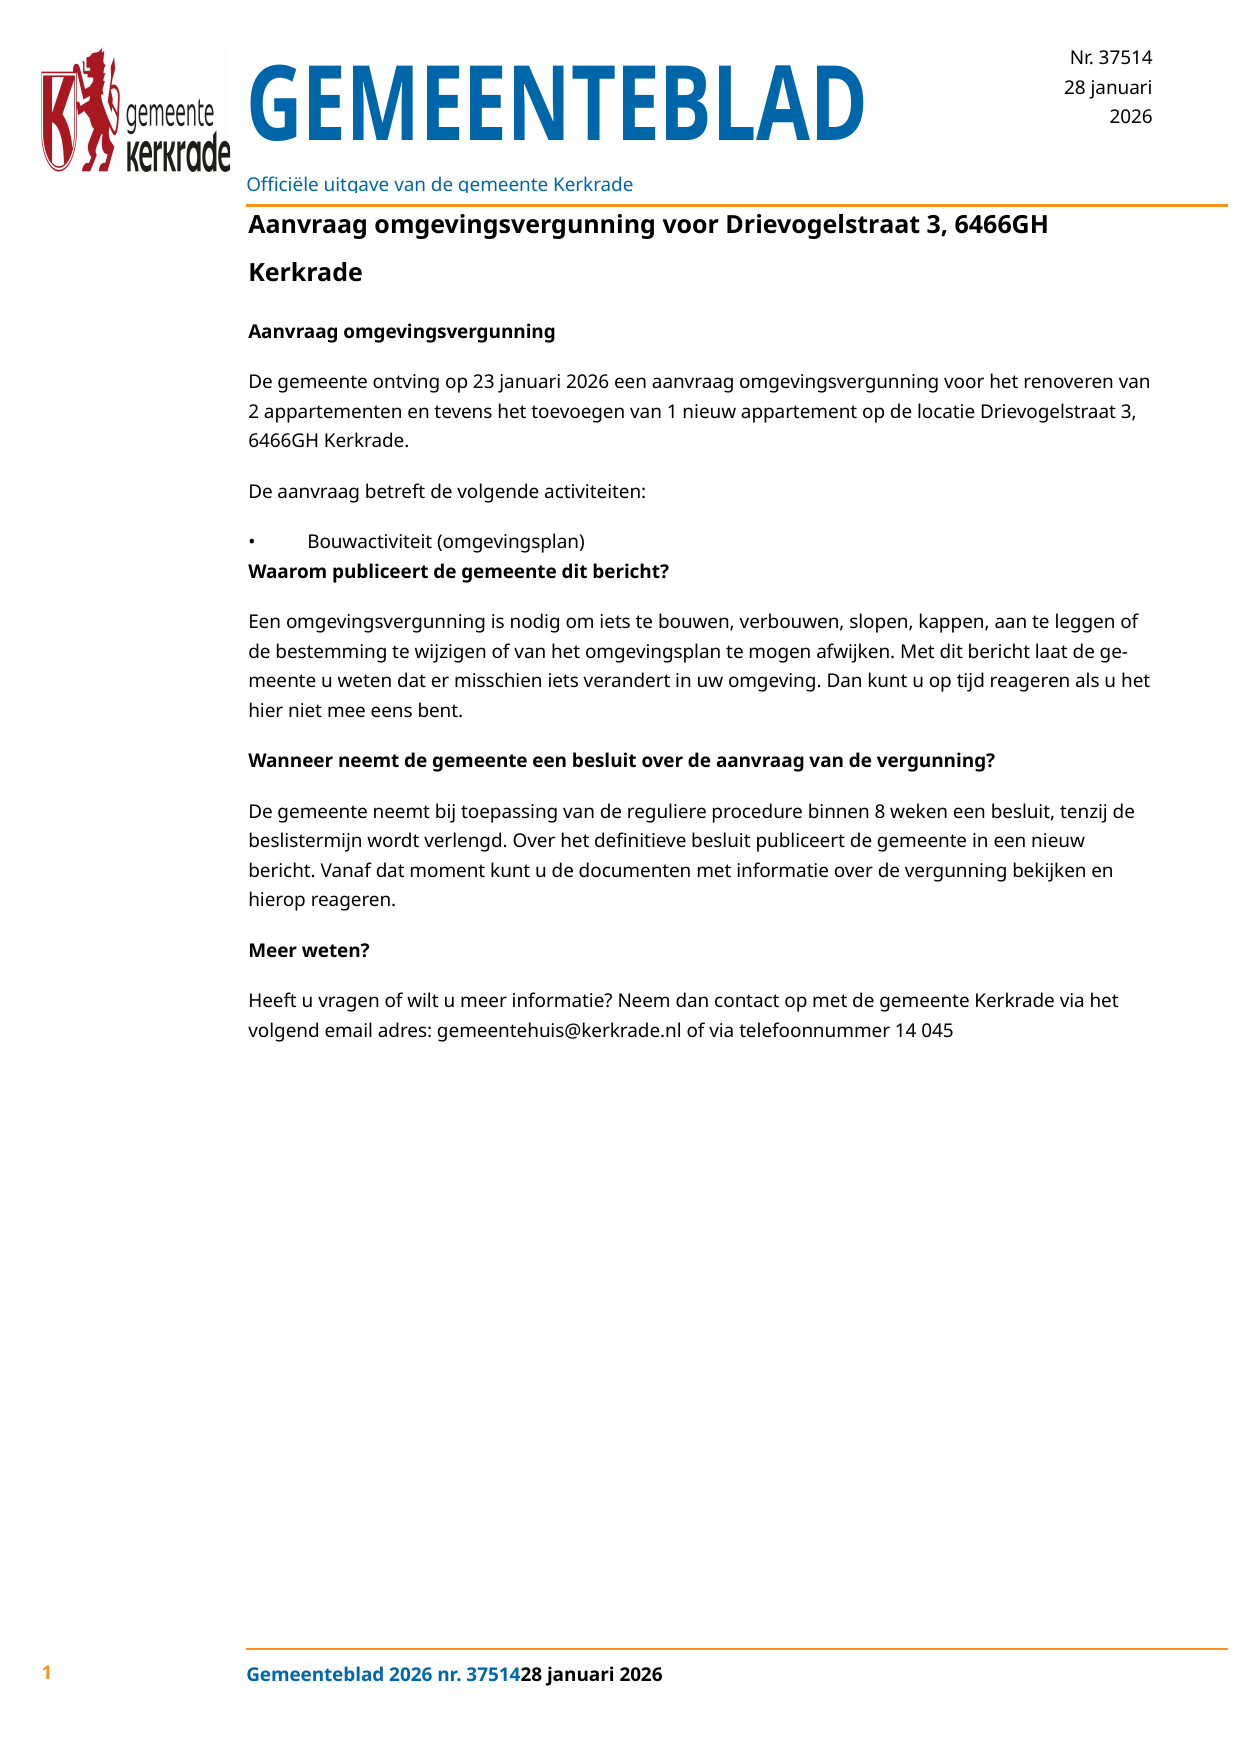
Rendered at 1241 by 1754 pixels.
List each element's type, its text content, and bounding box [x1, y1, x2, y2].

text Aanvraag omgevingsvergunning [248, 318, 1152, 344]
text Meer weten? [248, 937, 1152, 963]
text Wanneer neemt de gemeente een besluit over de aanvraag van de vergunning? [248, 747, 1152, 773]
text Waarom publiceert de gemeente dit bericht? [248, 558, 1152, 584]
text De gemeente neemt bij toepassing van de reguliere procedure binnen 8 weken een besluit, tenzij de beslistermijn wordt verlengd. Over het definitieve besluit publiceert de gemeente in een nieuw bericht. Vanaf dat moment kunt u de documenten met informatie over de vergunning bekijken en hierop reageren. [248, 798, 1152, 912]
list Bouwactiviteit (omgevingsplan) [248, 528, 1152, 554]
text Heeft u vragen of wilt u meer informatie? Neem dan contact op met de gemeente Kerkrade via het volgend email adres: gemeentehuis@kerkrade.nl of via telefoonnummer 14 045 [248, 987, 1152, 1043]
picture [41, 47, 231, 172]
text Aanvraag omgevingsvergunning voor Drievogelstraat 3, 6466GH Kerkrade [248, 207, 1152, 288]
text De gemeente ontving op 23 januari 2026 een aanvraag omgevingsvergunning voor het renoveren van 2 appartementen en tevens het toevoegen van 1 nieuw appartement op de locatie Drievogelstraat 3, 6466GH Kerkrade. [248, 368, 1152, 453]
text De aanvraag betreft de volgende activiteiten: [248, 478, 1152, 504]
text Een omgevingsvergunning is nodig om iets te bouwen, verbouwen, slopen, kappen, aan te leggen of de bestemming te wijzigen of van het omgevingsplan te mogen afwijken. Met dit bericht laat de ge- meente u weten dat er misschien iets verandert in uw omgeving. Dan kunt u op tijd reageren als u het hier niet mee eens bent. [248, 608, 1152, 723]
